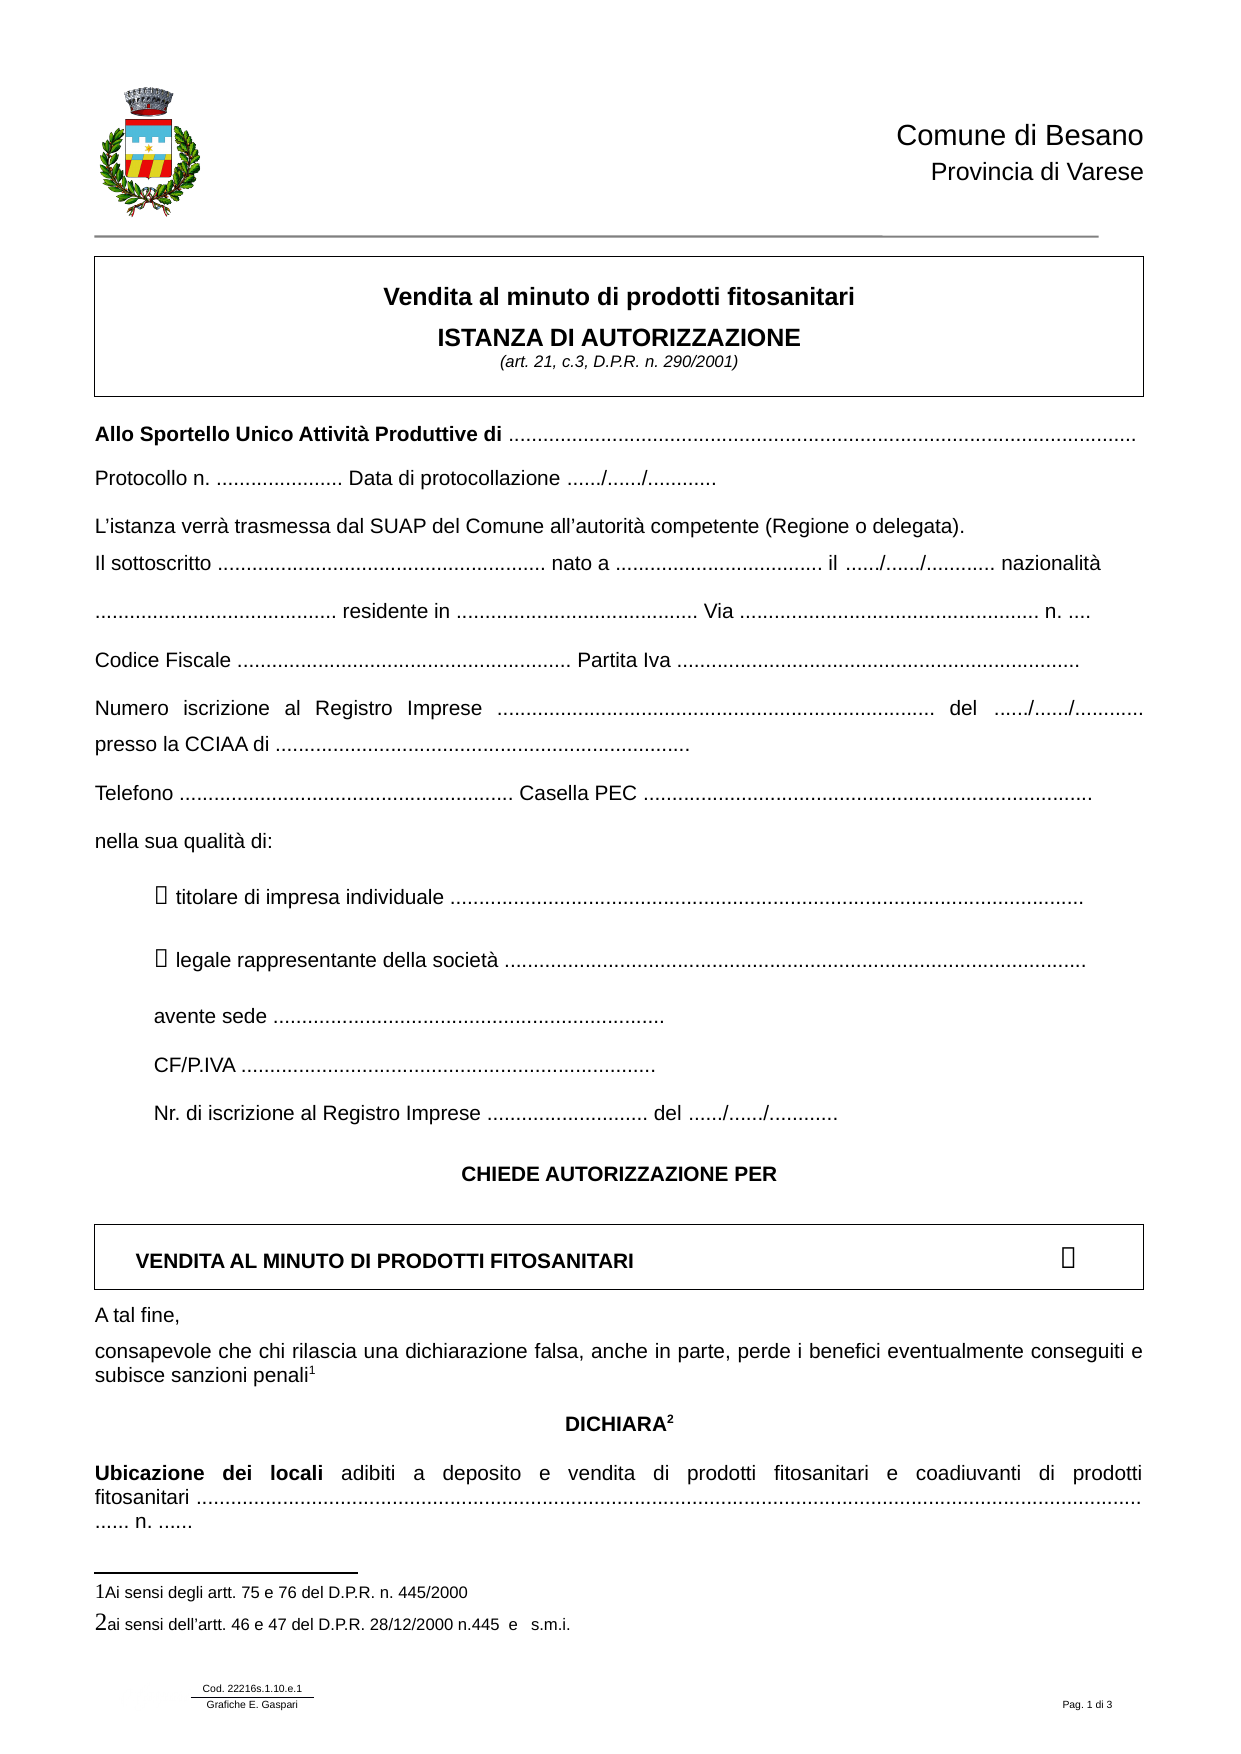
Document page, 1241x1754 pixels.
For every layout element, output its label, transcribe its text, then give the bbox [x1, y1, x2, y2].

text Provincia di Varese [200, 157, 1144, 185]
text  legale rappresentante della società ..................................................................................................... [153, 941, 1144, 975]
text CF/P.IVA ........................................................................ [153, 1053, 1144, 1077]
text A tal fine, [94, 1303, 1144, 1327]
text Nr. di iscrizione al Registro Imprese ............................ del ....../....../............ [153, 1101, 1144, 1125]
table_header Vendita al minuto di prodotti fitosanitari ISTANZA DI AUTORIZZAZIONE (art. 21, c.3, D.P.R. n. 290/2001) [95, 257, 1143, 396]
text Ubicazione dei locali adibiti a deposito e vendita di prodotti fitosanitari e coadiuvanti di prodotti fitosanitari .......................................................................................................................................................................... n. ...... [94, 1461, 1144, 1533]
text Telefono .......................................................... Casella PEC .............................................................................. [94, 780, 1144, 804]
text Codice Fiscale .......................................................... Partita Iva ...................................................................... [94, 648, 1144, 672]
text Allo Sportello Unico Attività Produttive di ............................................................................................................. [94, 422, 1144, 446]
text .......................................... residente in .......................................... Via .................................................... n. .... [94, 599, 1144, 623]
text nella sua qualità di: [94, 829, 1144, 853]
text avente sede .................................................................... [153, 1004, 1144, 1028]
text Numero iscrizione al Registro Imprese ............................................................................ del ....../....../............ presso la CCIAA di ........................................................................ [94, 696, 1144, 756]
text Ai sensi degli artt. 75 e 76 del D.P.R. n. 445/2000 [94, 1579, 1144, 1603]
text ai sensi dell’artt. 46 e 47 del D.P.R. 28/12/2000 n.445 e s.m.i. [94, 1607, 1144, 1636]
text Il sottoscritto ......................................................... nato a .................................... il ....../....../............ nazionalità [94, 551, 1144, 575]
text CHIEDE AUTORIZZAZIONE PER [94, 1162, 1144, 1186]
text Comune di Besano [200, 118, 1144, 152]
text L’istanza verrà trasmessa dal SUAP del Comune all’autorità competente (Regione o delegata). [94, 514, 1144, 538]
picture [98, 87, 200, 219]
text  titolare di impresa individuale .............................................................................................................. [153, 877, 1144, 911]
text consapevole che chi rilascia una dichiarazione falsa, anche in parte, perde i benefici eventualmente conseguiti e subisce sanzioni penali [94, 1339, 1144, 1387]
table_header VENDITA AL MINUTO DI PRODOTTI FITOSANITARI  [95, 1225, 1143, 1289]
text DICHIARA [94, 1412, 1144, 1436]
text Protocollo n. ...................... Data di protocollazione ....../....../............ [94, 466, 1144, 490]
